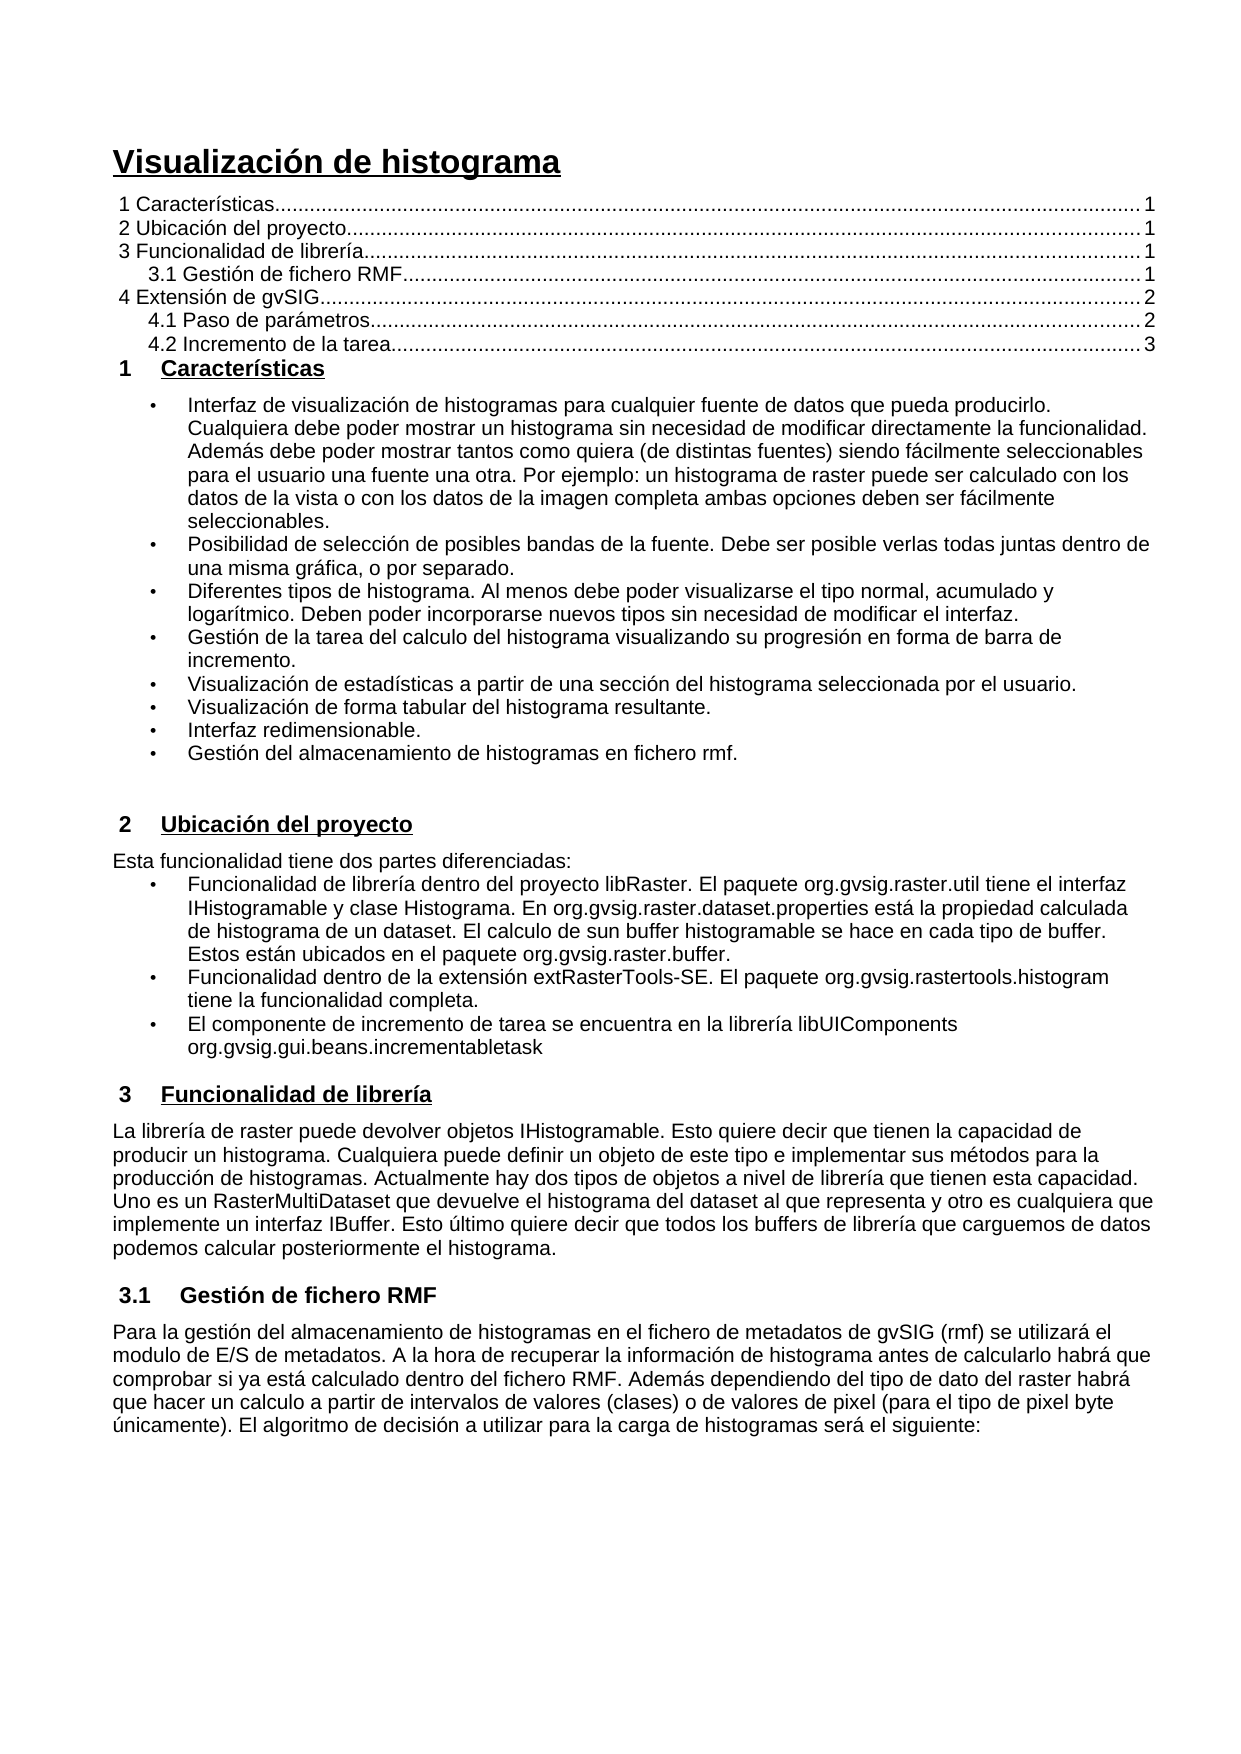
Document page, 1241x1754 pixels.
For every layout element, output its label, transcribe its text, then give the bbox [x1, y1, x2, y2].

text Para la gestión del almacenamiento de histogramas en el fichero de metadatos de gvSIG (rmf) se utilizará el modulo de E/S de metadatos. A la hora de recuperar la información de histograma antes de calcularlo habrá que comprobar si ya está calculado dentro del fichero RMF. Además dependiendo del tipo de dato del raster habrá que hacer un calculo a partir de intervalos de valores (clases) o de valores de pixel (para el tipo de pixel byte únicamente). El algoritmo de decisión a utilizar para la carga de histogramas será el siguiente: [112, 1321, 1156, 1437]
subtitle Características [112, 356, 1156, 381]
list Diferentes tipos de histograma. Al menos debe poder visualizarse el tipo normal, acumulado y logarítmico. Deben poder incorporarse nuevos tipos sin necesidad de modificar el interfaz. [150, 579, 1156, 626]
list Interfaz redimensionable. [150, 719, 1156, 742]
list Interfaz de visualización de histogramas para cualquier fuente de datos que pueda producirlo. Cualquiera debe poder mostrar un histograma sin necesidad de modificar directamente la funcionalidad. Además debe poder mostrar tantos como quiera (de distintas fuentes) siendo fácilmente seleccionables para el usuario una fuente una otra. Por ejemplo: un histograma de raster puede ser calculado con los datos de la vista o con los datos de la imagen completa ambas opciones deben ser fácilmente seleccionables. [150, 393, 1156, 533]
text 4 Extensión de gvSIG 2 [112, 286, 1156, 309]
text La librería de raster puede devolver objetos IHistogramable. Esto quiere decir que tienen la capacidad de producir un histograma. Cualquiera puede definir un objeto de este tipo e implementar sus métodos para la producción de histogramas. Actualmente hay dos tipos de objetos a nivel de librería que tienen esta capacidad. Uno es un RasterMultiDataset que devuelve el histograma del dataset al que representa y otro es cualquiera que implemente un interfaz IBuffer. Esto último quiere decir que todos los buffers de librería que carguemos de datos podemos calcular posteriormente el histograma. [112, 1120, 1156, 1259]
subtitle Visualización de histograma [112, 143, 1156, 180]
text 1 Características 1 [112, 193, 1156, 216]
subtitle Funcionalidad de librería [112, 1082, 1156, 1108]
text 3.1 Gestión de fichero RMF 1 [142, 263, 1156, 286]
list Funcionalidad de librería dentro del proyecto libRaster. El paquete org.gvsig.raster.util tiene el interfaz IHistogramable y clase Histograma. En org.gvsig.raster.dataset.properties está la propiedad calculada de histograma de un dataset. El calculo de sun buffer histogramable se hace en cada tipo de buffer. Estos están ubicados en el paquete org.gvsig.raster.buffer. [150, 873, 1156, 966]
text 4.2 Incremento de la tarea 3 [142, 332, 1156, 356]
list Posibilidad de selección de posibles bandas de la fuente. Debe ser posible verlas todas juntas dentro de una misma gráfica, o por separado. [150, 533, 1156, 579]
text 2 Ubicación del proyecto 1 [112, 216, 1156, 239]
list El componente de incremento de tarea se encuentra en la librería libUIComponents org.gvsig.gui.beans.incrementabletask [150, 1012, 1156, 1059]
text 4.1 Paso de parámetros 2 [142, 309, 1156, 332]
list Visualización de estadísticas a partir de una sección del histograma seleccionada por el usuario. [150, 672, 1156, 696]
subtitle Gestión de fichero RMF [112, 1283, 1156, 1308]
text 3 Funcionalidad de librería 1 [112, 239, 1156, 263]
list Visualización de forma tabular del histograma resultante. [150, 696, 1156, 719]
text Esta funcionalidad tiene dos partes diferenciadas: [112, 850, 1156, 873]
subtitle Ubicación del proyecto [112, 812, 1156, 837]
list Funcionalidad dentro de la extensión extRasterTools-SE. El paquete org.gvsig.rastertools.histogram tiene la funcionalidad completa. [150, 966, 1156, 1012]
list Gestión de la tarea del calculo del histograma visualizando su progresión en forma de barra de incremento. [150, 626, 1156, 672]
list Gestión del almacenamiento de histogramas en fichero rmf. [150, 742, 1156, 765]
